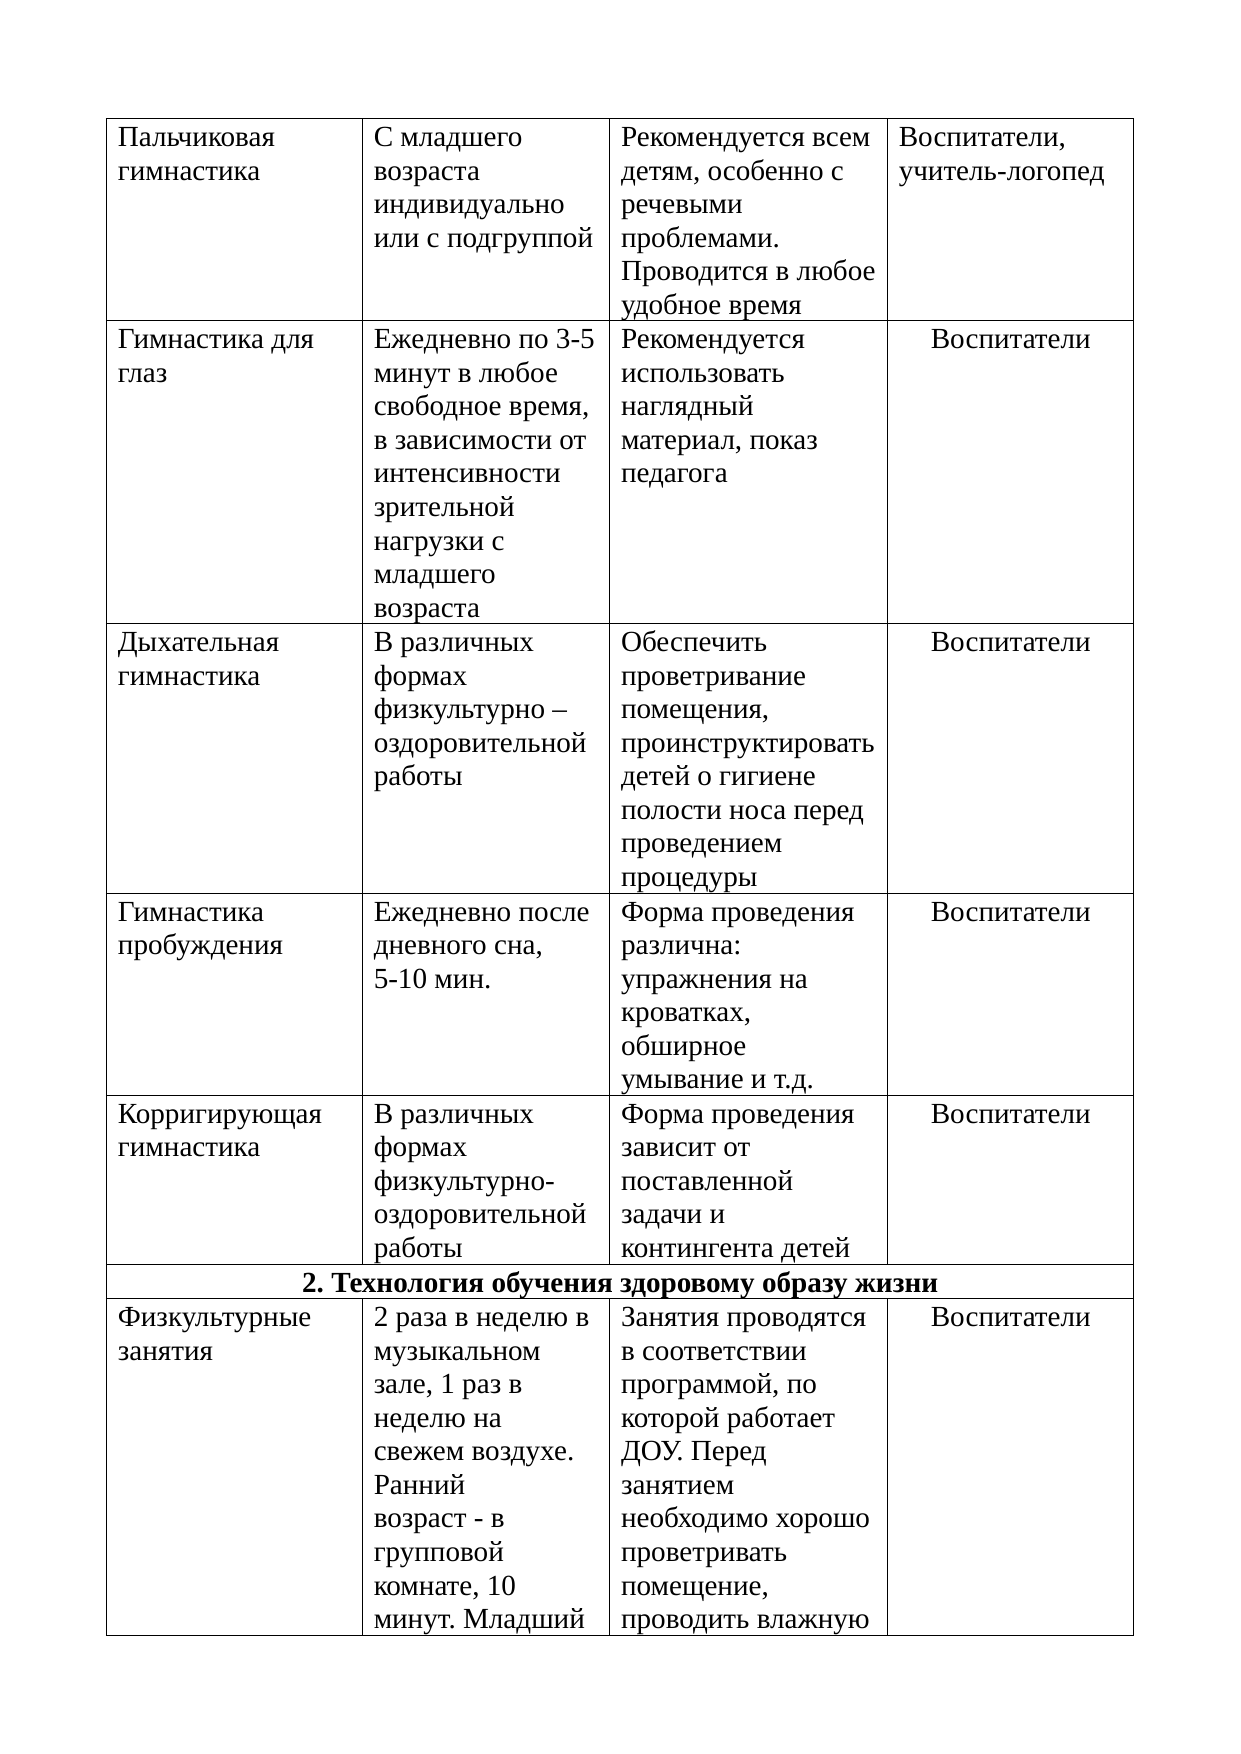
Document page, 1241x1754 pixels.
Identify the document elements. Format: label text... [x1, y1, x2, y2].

table_cell С младшего возраста индивидуально или с подгруппой [363, 119, 609, 320]
table_cell Физкультурные занятия [107, 1299, 362, 1635]
table_cell В различных формах физкультурно – оздоровительной работы [363, 624, 609, 893]
table_cell 2. Технология обучения здоровому образу жизни [107, 1265, 1133, 1298]
table_cell Занятия проводятся в соответствии программой, по которой работает ДОУ. Перед занятием необходимо хорошо проветривать помещение, проводить влажную [610, 1299, 887, 1635]
table_cell Воспитатели [888, 624, 1133, 893]
table_cell Воспитатели [888, 1299, 1133, 1635]
table_cell Ежедневно после дневного сна, 5-10 мин. [363, 894, 609, 1095]
table_cell Корригирующая гимнастика [107, 1096, 362, 1264]
table_cell Рекомендуется использовать наглядный материал, показ педагога [610, 321, 887, 623]
table_cell Дыхательная гимнастика [107, 624, 362, 893]
table_cell Гимнастика пробуждения [107, 894, 362, 1095]
table_cell Воспитатели, учитель-логопед [888, 119, 1133, 320]
table_cell В различных формах физкультурно- оздоровительной работы [363, 1096, 609, 1264]
table_cell Пальчиковая гимнастика [107, 119, 362, 320]
table_cell 2 раза в неделю в музыкальном зале, 1 раз в неделю на свежем воздухе. Ранний возраст - в групповой комнате, 10 минут. Младший [363, 1299, 609, 1635]
table_cell Форма проведения различна: упражнения на кроватках, обширное умывание и т.д. [610, 894, 887, 1095]
table_cell Форма проведения зависит от поставленной задачи и контингента детей [610, 1096, 887, 1264]
table_cell Гимнастика для глаз [107, 321, 362, 623]
table_cell Воспитатели [888, 321, 1133, 623]
table_cell Воспитатели [888, 894, 1133, 1095]
table_cell Воспитатели [888, 1096, 1133, 1264]
table_cell Обеспечить проветривание помещения, проинструктировать детей о гигиене полости носа перед проведением процедуры [610, 624, 887, 893]
table_cell Рекомендуется всем детям, особенно с речевыми проблемами. Проводится в любое удобное время [610, 119, 887, 320]
table_cell Ежедневно по 3-5 минут в любое свободное время, в зависимости от интенсивности зрительной нагрузки с младшего возраста [363, 321, 609, 623]
